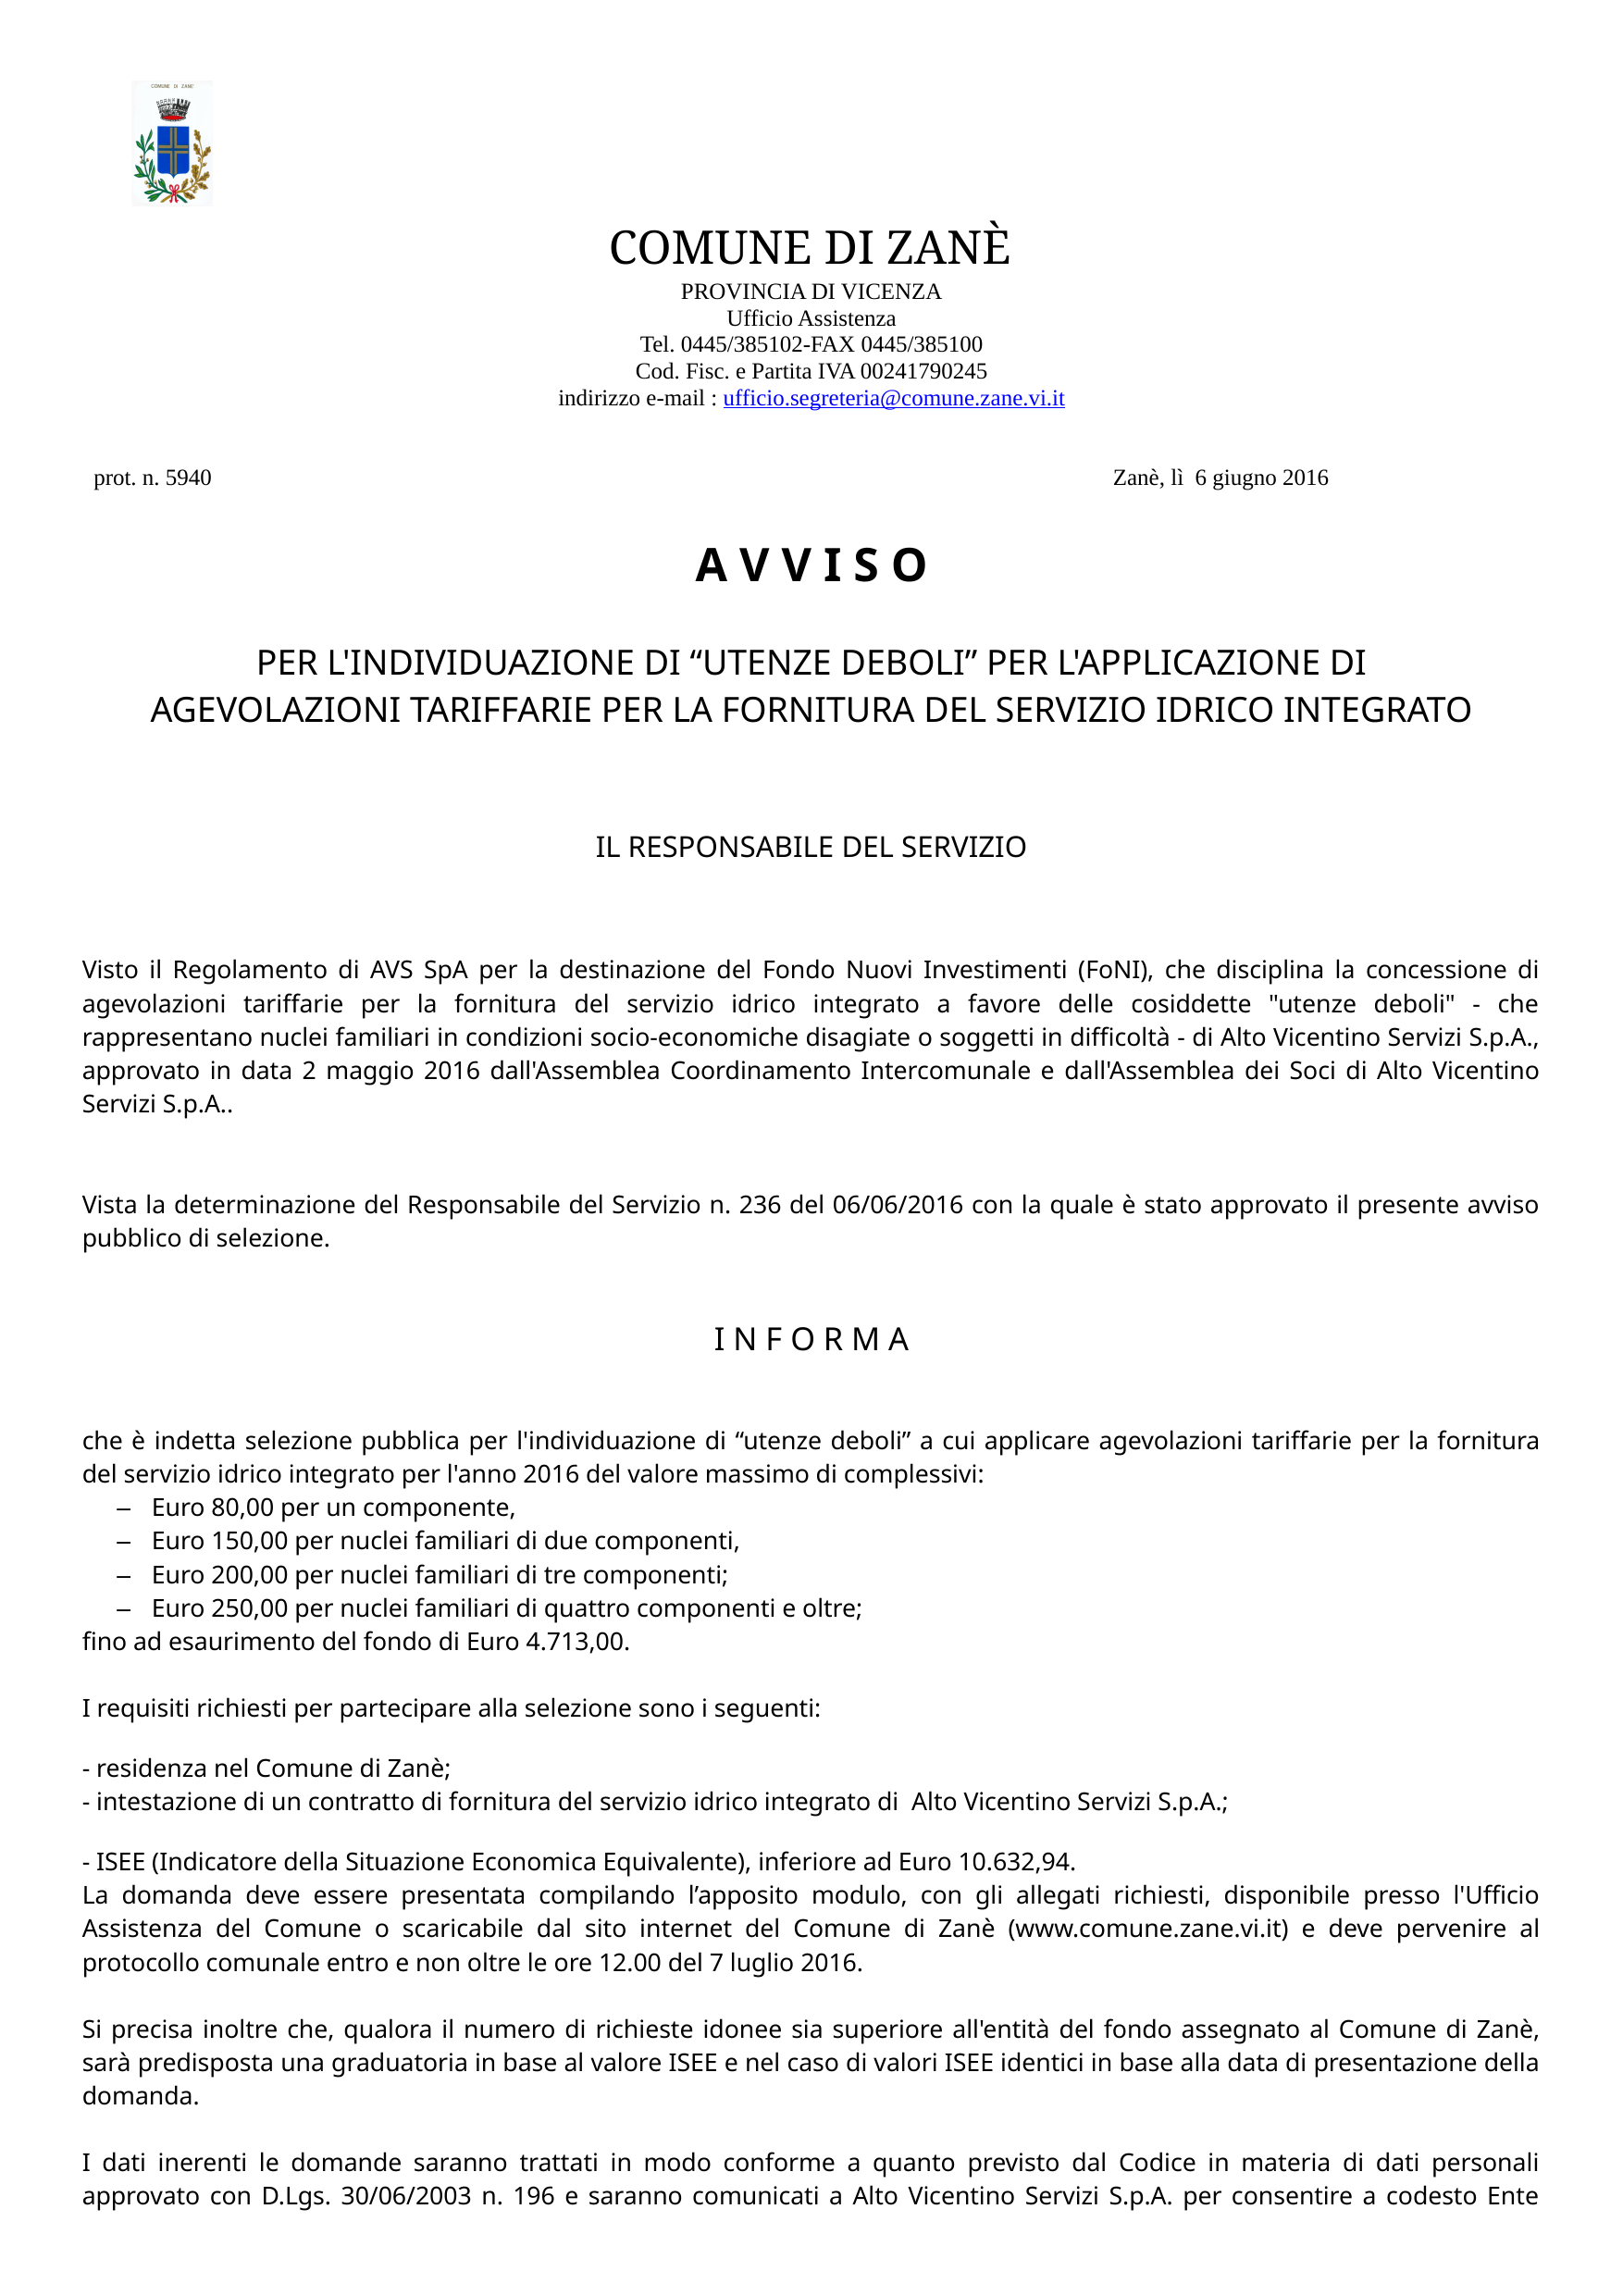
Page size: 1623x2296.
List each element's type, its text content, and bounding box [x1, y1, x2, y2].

text PER L'INDIVIDUAZIONE DI “UTENZE DEBOLI” PER L'APPLICAZIONE DI [81, 638, 1541, 685]
text A V V I S O [81, 532, 1541, 595]
text prot. n. 5940 Zanè, lì 6 giugno 2016 [81, 464, 1541, 490]
text I N F O R M A [81, 1317, 1541, 1360]
text PROVINCIA DI VICENZA [81, 278, 1541, 304]
text Vista la determinazione del Responsabile del Servizio n. 236 del 06/06/2016 con la quale è stato approvato il presente avviso pubblico di selezione. [81, 1186, 1541, 1254]
list Euro 200,00 per nuclei familiari di tre componenti; [117, 1557, 1541, 1591]
text Si precisa inoltre che, qualora il numero di richieste idonee sia superiore all'entità del fondo assegnato al Comune di Zanè, sarà predisposta una graduatoria in base al valore ISEE e nel caso di valori ISEE identici in base alla data di presentazione della domanda. [81, 2012, 1541, 2112]
text - intestazione di un contratto di fornitura del servizio idrico integrato di Alto Vicentino Servizi S.p.A.; [81, 1784, 1541, 1818]
text - ISEE (Indicatore della Situazione Economica Equivalente), inferiore ad Euro 10.632,94. [81, 1844, 1541, 1878]
text Tel. 0445/385102-FAX 0445/385100 [81, 330, 1541, 357]
text I dati inerenti le domande saranno trattati in modo conforme a quanto previsto dal Codice in materia di dati personali approvato con D.Lgs. 30/06/2003 n. 196 e saranno comunicati a Alto Vicentino Servizi S.p.A. per consentire a codesto Ente [81, 2145, 1541, 2213]
text I requisiti richiesti per partecipare alla selezione sono i seguenti: [81, 1691, 1541, 1724]
text Ufficio Assistenza [81, 304, 1541, 330]
text Visto il Regolamento di AVS SpA per la destinazione del Fondo Nuovi Investimenti (FoNI), che disciplina la concessione di agevolazioni tariffarie per la fornitura del servizio idrico integrato a favore delle cosiddette "utenze deboli" - che rappresentano nuclei familiari in condizioni socio-economiche disagiate o soggetti in difficoltà - di Alto Vicentino Servizi S.p.A., approvato in data 2 maggio 2016 dall'Assemblea Coordinamento Intercomunale e dall'Assemblea dei Soci di Alto Vicentino Servizi S.p.A.. [81, 952, 1541, 1120]
text La domanda deve essere presentata compilando l’apposito modulo, con gli allegati richiesti, disponibile presso l'Ufficio Assistenza del Comune o scaricabile dal sito internet del Comune di Zanè (www.comune.zane.vi.it) e deve pervenire al protocollo comunale entro e non oltre le ore 12.00 del 7 luglio 2016. [81, 1878, 1541, 1979]
picture [131, 81, 213, 206]
list Euro 80,00 per un componente, [117, 1490, 1541, 1523]
text COMUNE DI ZANÈ [81, 55, 1541, 278]
list Euro 150,00 per nuclei familiari di due componenti, [117, 1523, 1541, 1557]
text Cod. Fisc. e Partita IVA 00241790245 [81, 357, 1541, 384]
text AGEVOLAZIONI TARIFFARIE PER LA FORNITURA DEL SERVIZIO IDRICO INTEGRATO [81, 685, 1541, 732]
text IL RESPONSABILE DEL SERVIZIO [81, 826, 1541, 866]
text fino ad esaurimento del fondo di Euro 4.713,00. [81, 1624, 1541, 1657]
text indirizzo e-mail : ufficio.segreteria@comune.zane.vi.it [81, 384, 1541, 411]
list Euro 250,00 per nuclei familiari di quattro componenti e oltre; [117, 1591, 1541, 1624]
text - residenza nel Comune di Zanè; [81, 1751, 1541, 1784]
text che è indetta selezione pubblica per l'individuazione di “utenze deboli” a cui applicare agevolazioni tariffarie per la fornitura del servizio idrico integrato per l'anno 2016 del valore massimo di complessivi: [81, 1423, 1541, 1490]
